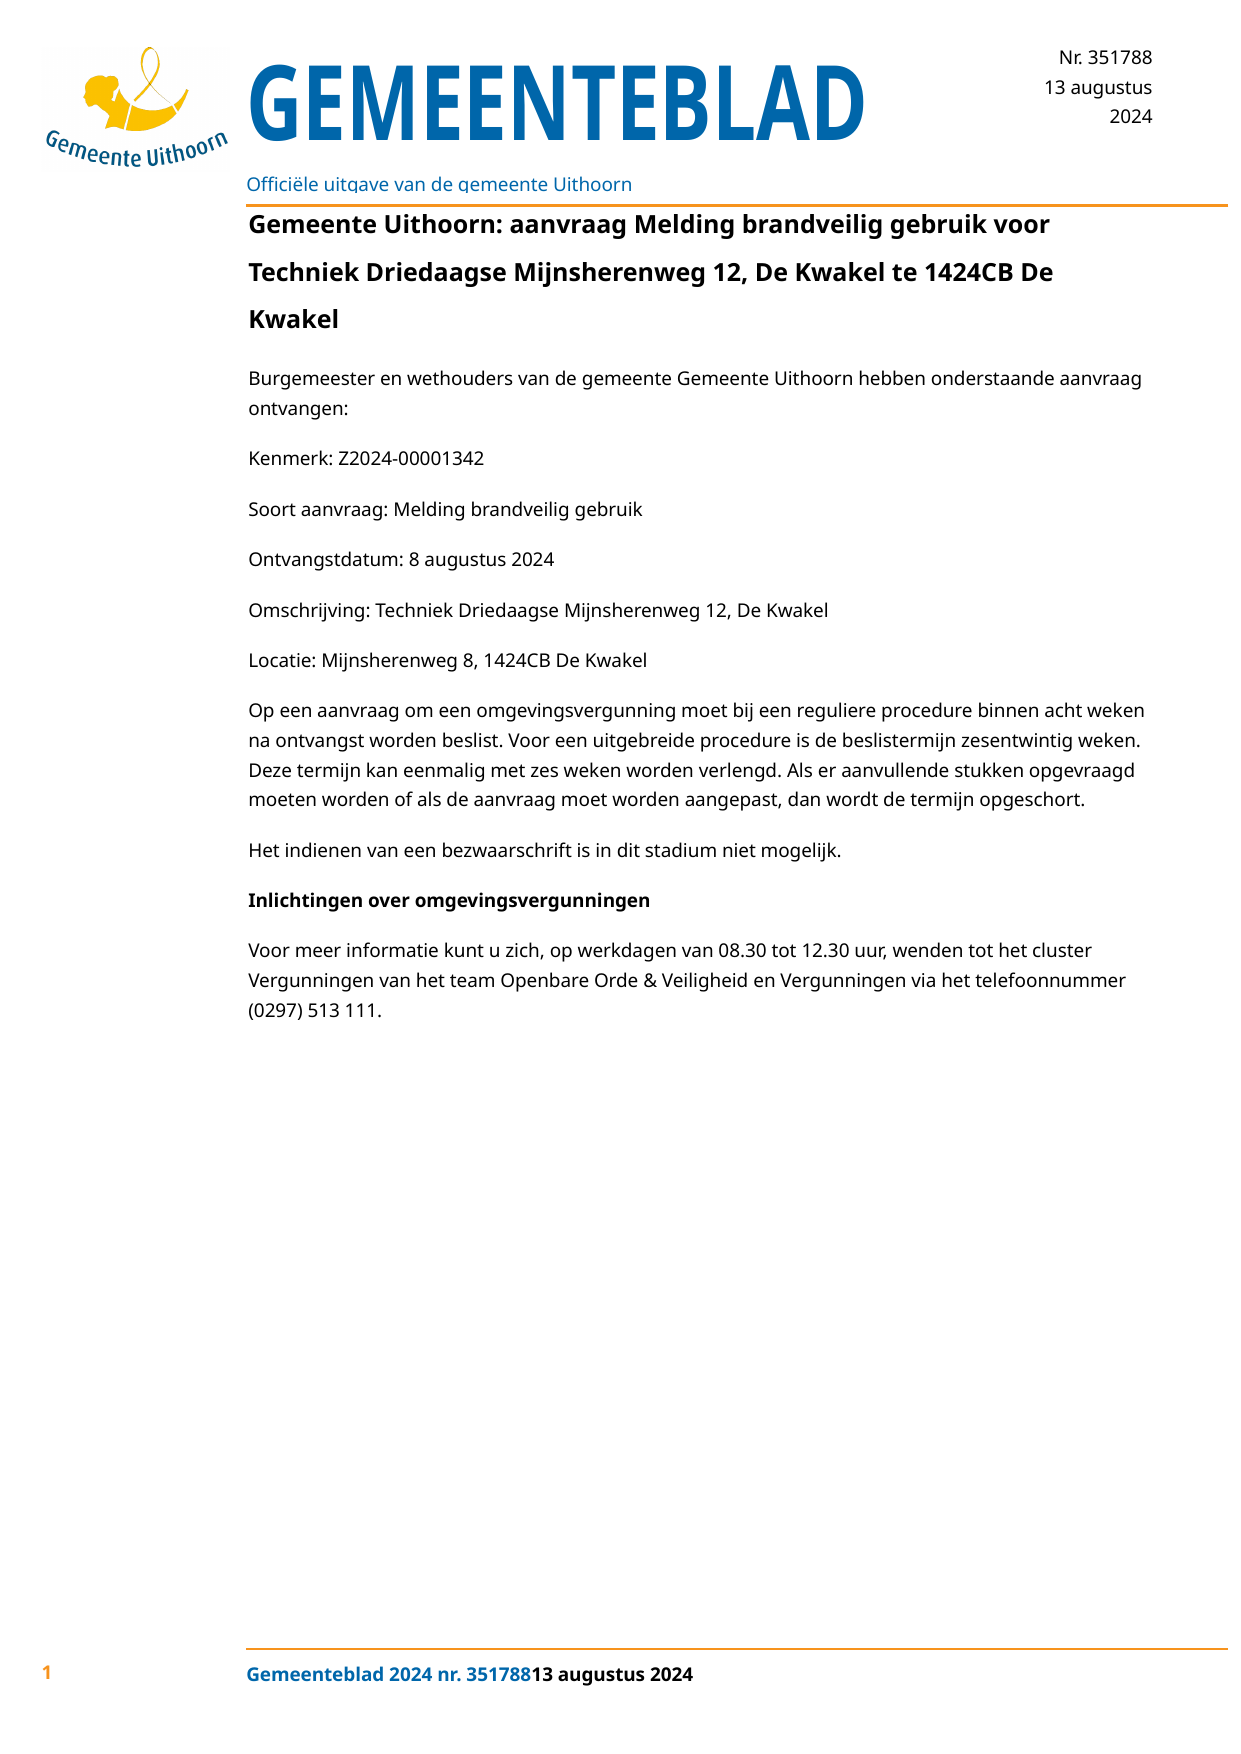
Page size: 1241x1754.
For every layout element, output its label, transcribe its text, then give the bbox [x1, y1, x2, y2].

picture [41, 47, 231, 172]
text Voor meer informatie kunt u zich, op werkdagen van 08.30 tot 12.30 uur, wenden tot het cluster Vergunningen van het team Openbare Orde & Veiligheid en Vergunningen via het telefoonnummer (0297) 513 111. [248, 938, 1152, 1022]
text Ontvangstdatum: 8 augustus 2024 [248, 546, 1152, 572]
text Inlichtingen over omgevingsvergunningen [248, 887, 1152, 913]
text Op een aanvraag om een omgevingsvergunning moet bij een reguliere procedure binnen acht weken na ontvangst worden beslist. Voor een uitgebreide procedure is de beslistermijn zesentwintig weken. Deze termijn kan eenmalig met zes weken worden verlengd. Als er aanvullende stukken opgevraagd moeten worden of als de aanvraag moet worden aangepast, dan wordt de termijn opgeschort. [248, 698, 1152, 812]
text Gemeente Uithoorn: aanvraag Melding brandveilig gebruik voor Techniek Driedaagse Mijnsherenweg 12, De Kwakel te 1424CB De Kwakel [248, 207, 1152, 336]
text Omschrijving: Techniek Driedaagse Mijnsherenweg 12, De Kwakel [248, 597, 1152, 622]
text Kenmerk: Z2024-00001342 [248, 446, 1152, 471]
text Soort aanvraag: Melding brandveilig gebruik [248, 496, 1152, 522]
text Burgemeester en wethouders van de gemeente Gemeente Uithoorn hebben onderstaande aanvraag ontvangen: [248, 366, 1152, 421]
text Locatie: Mijnsherenweg 8, 1424CB De Kwakel [248, 647, 1152, 673]
text Het indienen van een bezwaarschrift is in dit stadium niet mogelijk. [248, 837, 1152, 862]
